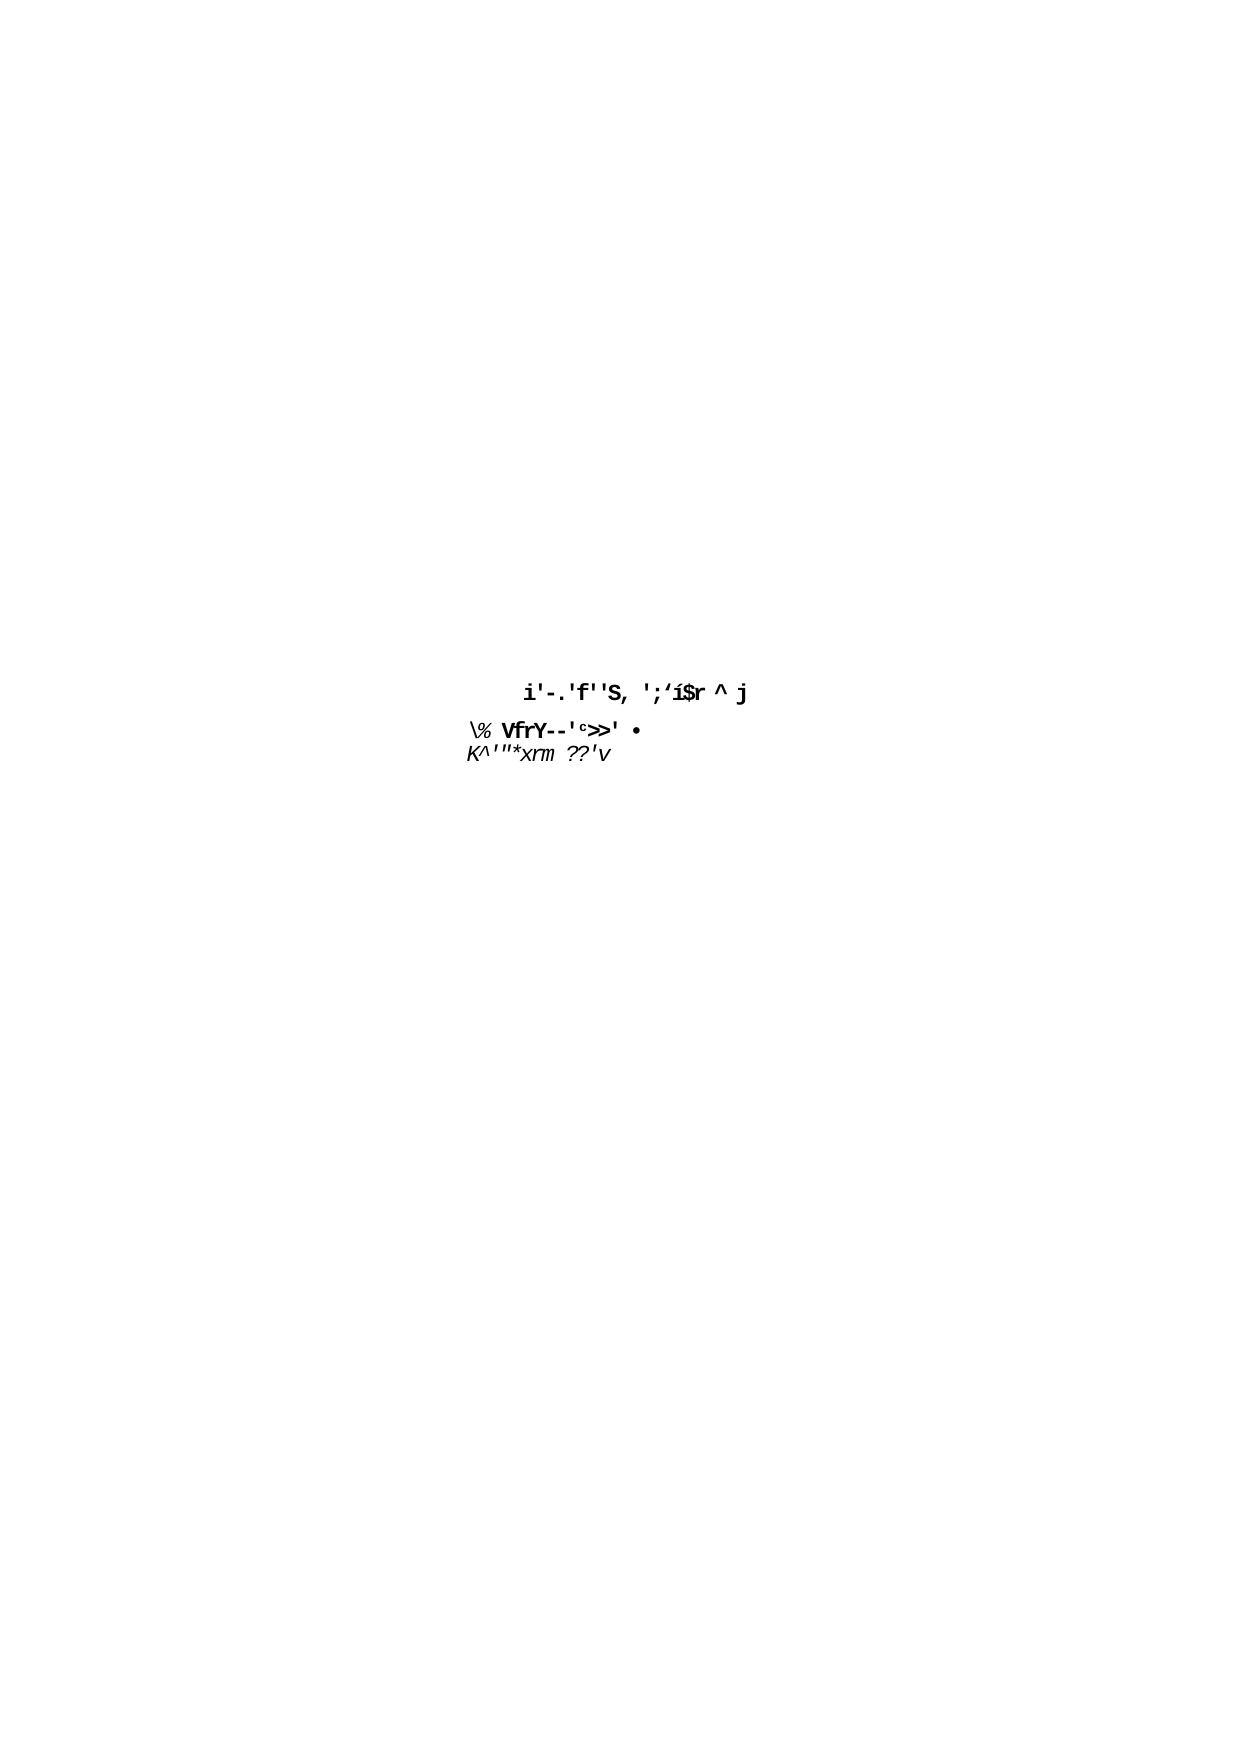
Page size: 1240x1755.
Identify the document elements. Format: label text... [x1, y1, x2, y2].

text i'-.'f''S, ';‘í$r ^ j [523, 682, 1067, 705]
text \% VfrY--'c>>' • [466, 720, 1067, 743]
text K^'"*xrm ??'v [466, 743, 1067, 766]
